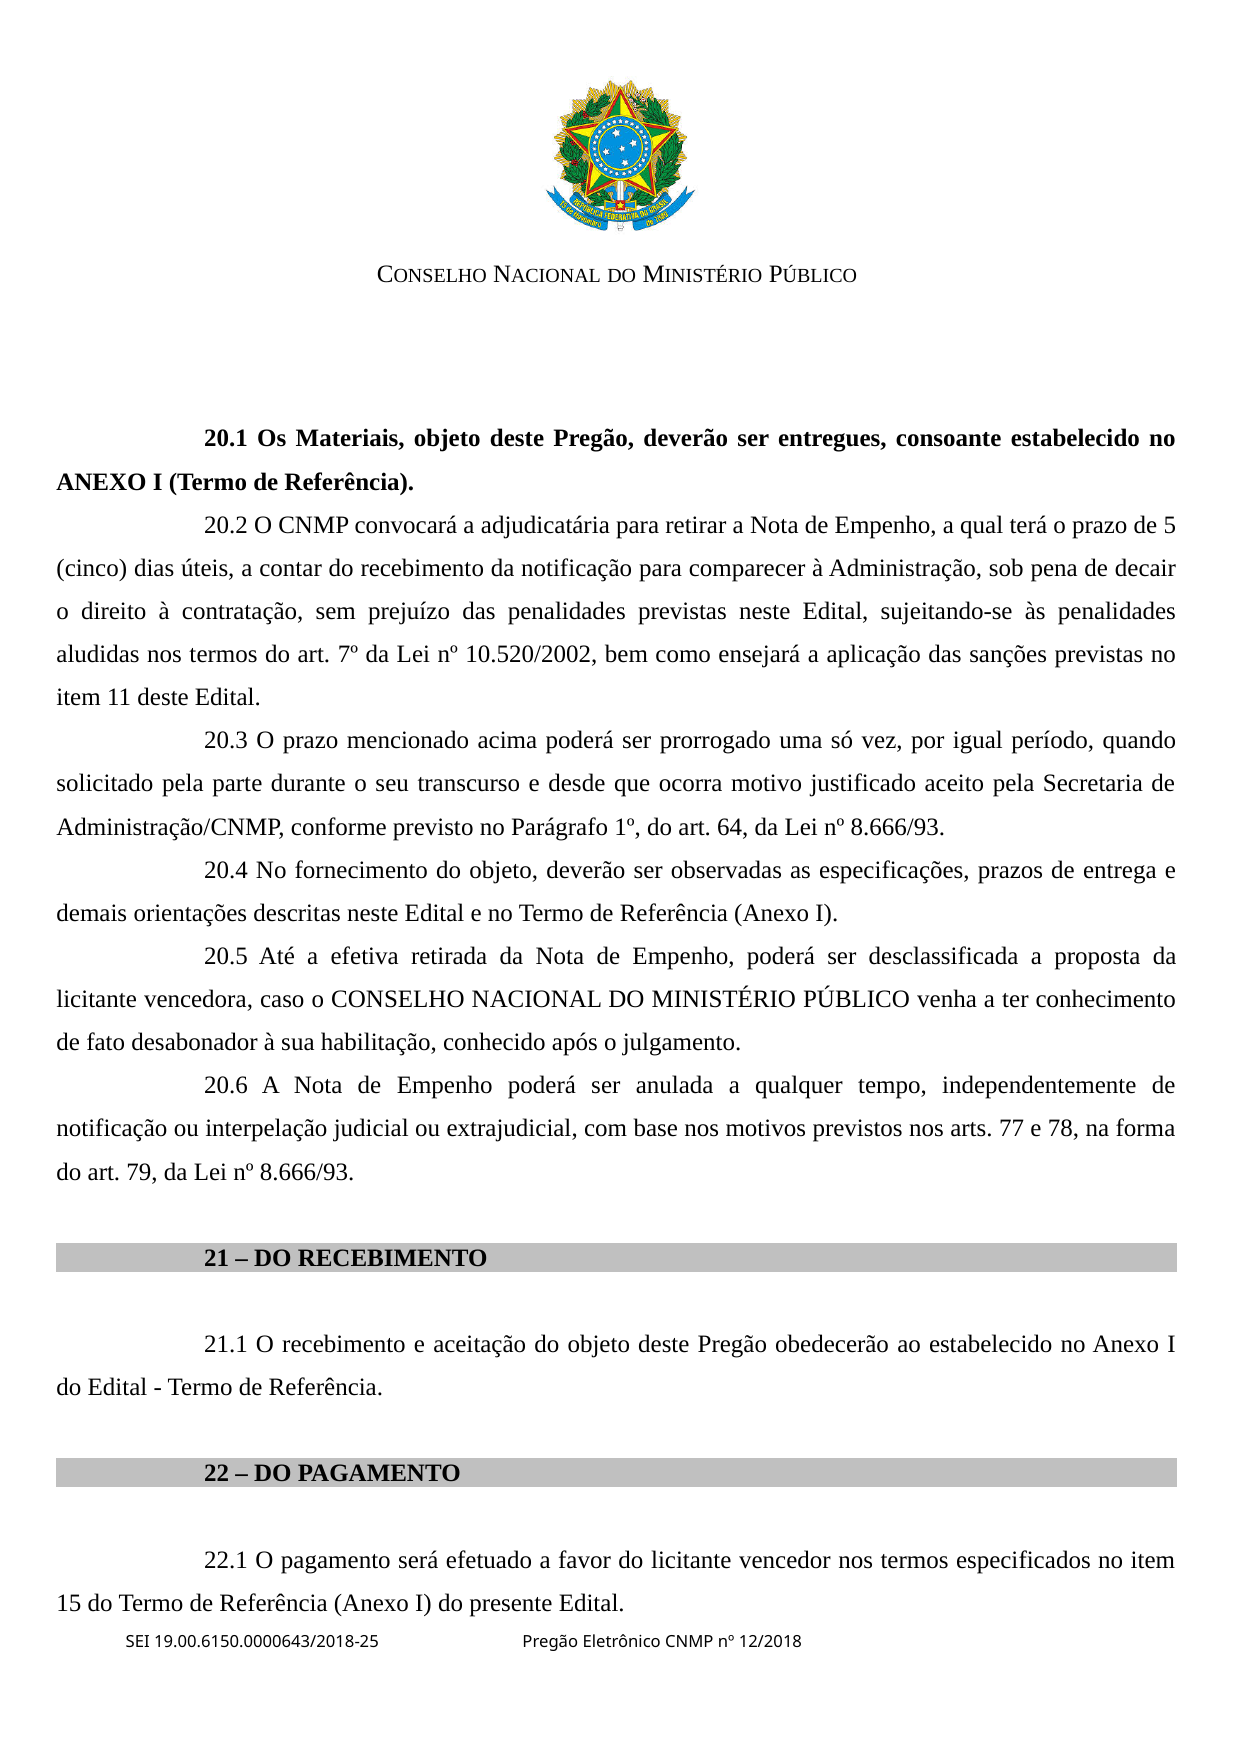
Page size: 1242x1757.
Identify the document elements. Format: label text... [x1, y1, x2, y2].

subtitle 22 – DO PAGAMENTO [56, 1458, 1177, 1487]
text 20.6 A Nota de Empenho poderá ser anulada a qualquer tempo, independentemente de notificação ou interpelação judicial ou extrajudicial, com base nos motivos previstos nos arts. 77 e 78, na forma do art. 79, da Lei nº 8.666/93. [56, 1070, 1177, 1185]
text 20.3 O prazo mencionado acima poderá ser prorrogado uma só vez, por igual período, quando solicitado pela parte durante o seu transcurso e desde que ocorra motivo justificado aceito pela Secretaria de Administração/CNMP, conforme previsto no Parágrafo 1º, do art. 64, da Lei nº 8.666/93. [56, 725, 1177, 840]
text 20.5 Até a efetiva retirada da Nota de Empenho, poderá ser desclassificada a proposta da licitante vencedora, caso o CONSELHO NACIONAL DO MINISTÉRIO PÚBLICO venha a ter conhecimento de fato desabonador à sua habilitação, conhecido após o julgamento. [56, 941, 1177, 1056]
text 21.1 O recebimento e aceitação do objeto deste Pregão obedecerão ao estabelecido no Anexo I do Edital - Termo de Referência. [56, 1329, 1177, 1401]
text 20.2 O CNMP convocará a adjudicatária para retirar a Nota de Empenho, a qual terá o prazo de 5 (cinco) dias úteis, a contar do recebimento da notificação para comparecer à Administração, sob pena de decair o direito à contratação, sem prejuízo das penalidades previstas neste Edital, sujeitando-se às penalidades aludidas nos termos do art. 7º da Lei nº 10.520/2002, bem como ensejará a aplicação das sanções previstas no item 11 deste Edital. [56, 510, 1177, 711]
text 22.1 O pagamento será efetuado a favor do licitante vencedor nos termos especificados no item 15 do Termo de Referência (Anexo I) do presente Edital. [56, 1545, 1177, 1617]
text 20.4 No fornecimento do objeto, deverão ser observadas as especificações, prazos de entrega e demais orientações descritas neste Edital e no Termo de Referência (Anexo I). [56, 855, 1177, 927]
text 20.1 Os Materiais, objeto deste Pregão, deverão ser entregues, consoante estabelecido no ANEXO I (Termo de Referência). [56, 423, 1177, 495]
text 21 – DO RECEBIMENTO [56, 1243, 1177, 1272]
